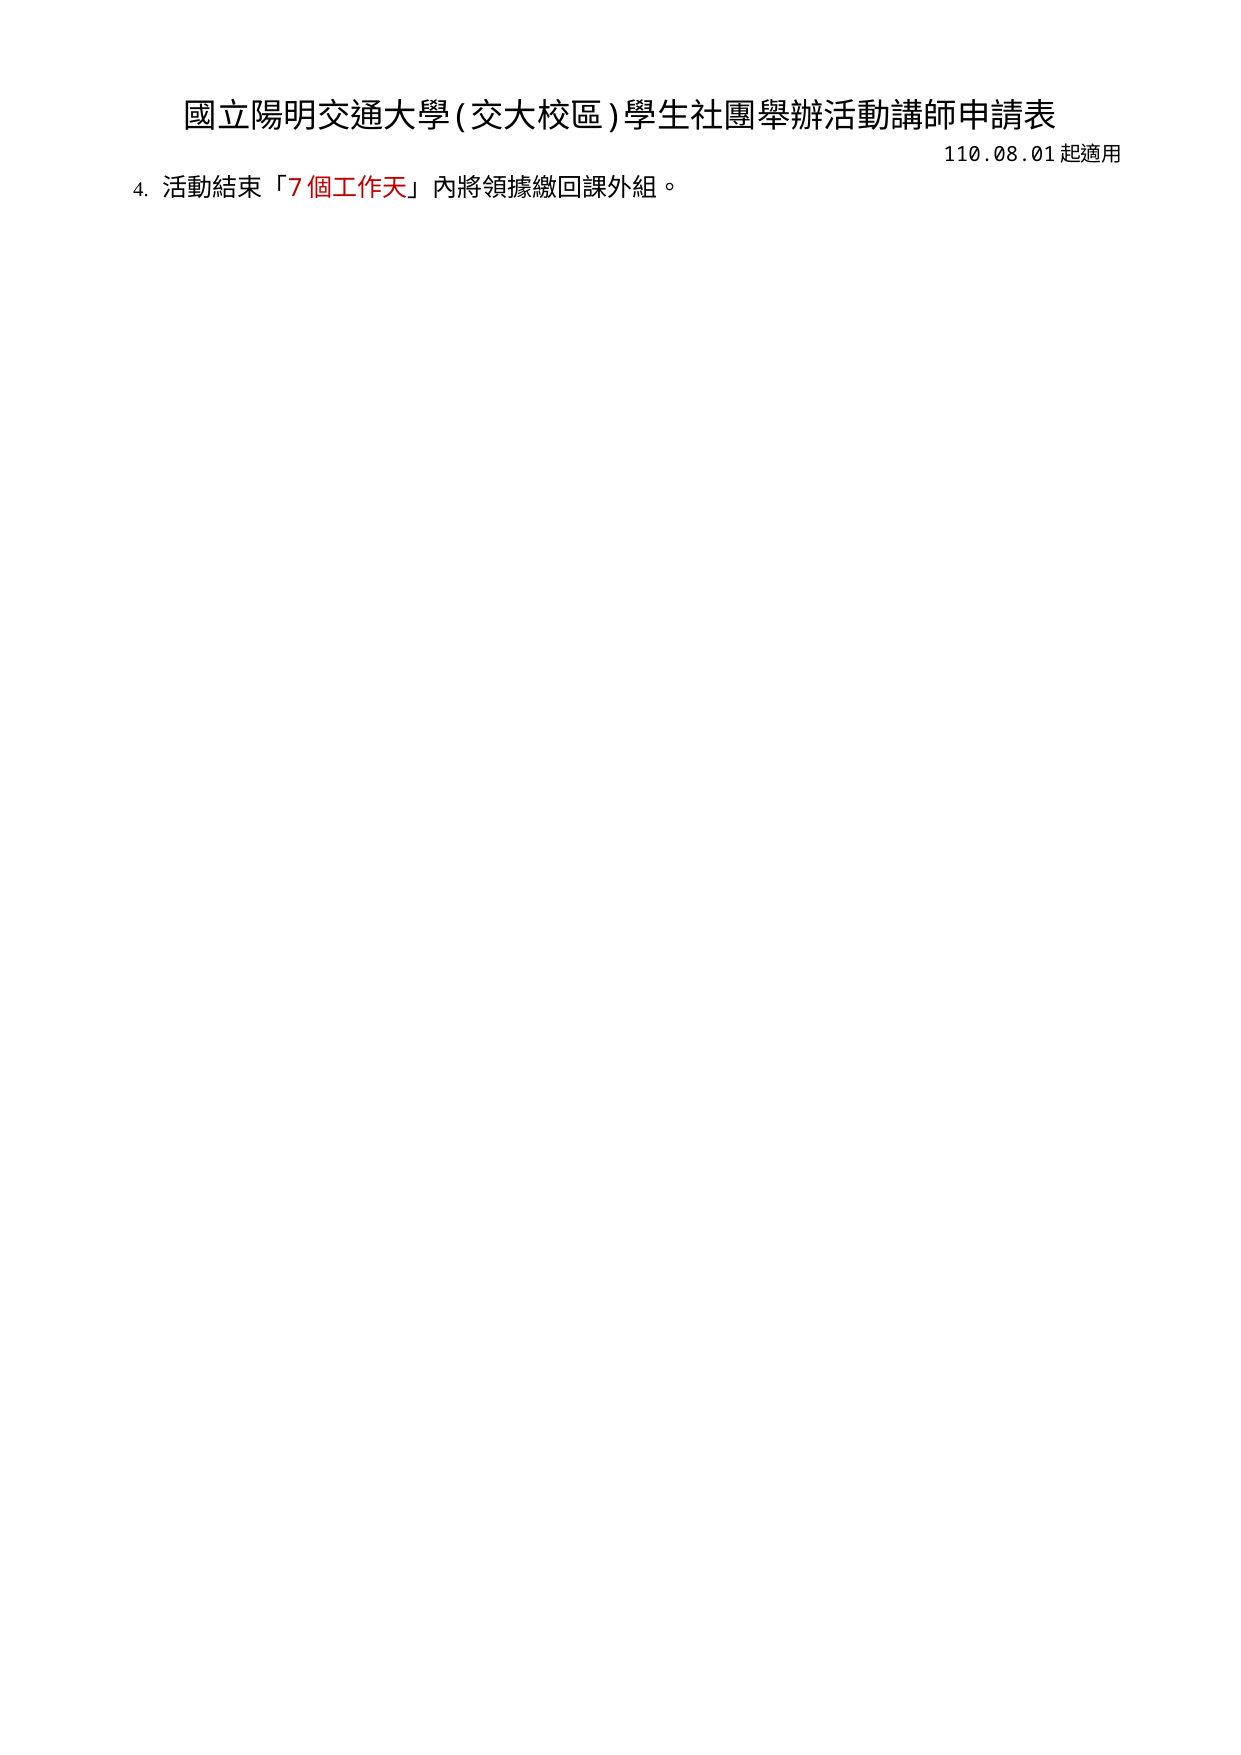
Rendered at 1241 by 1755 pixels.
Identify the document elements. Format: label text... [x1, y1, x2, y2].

list 活動結束「7個工作天」內將領據繳回課外組。 [133, 167, 1122, 204]
